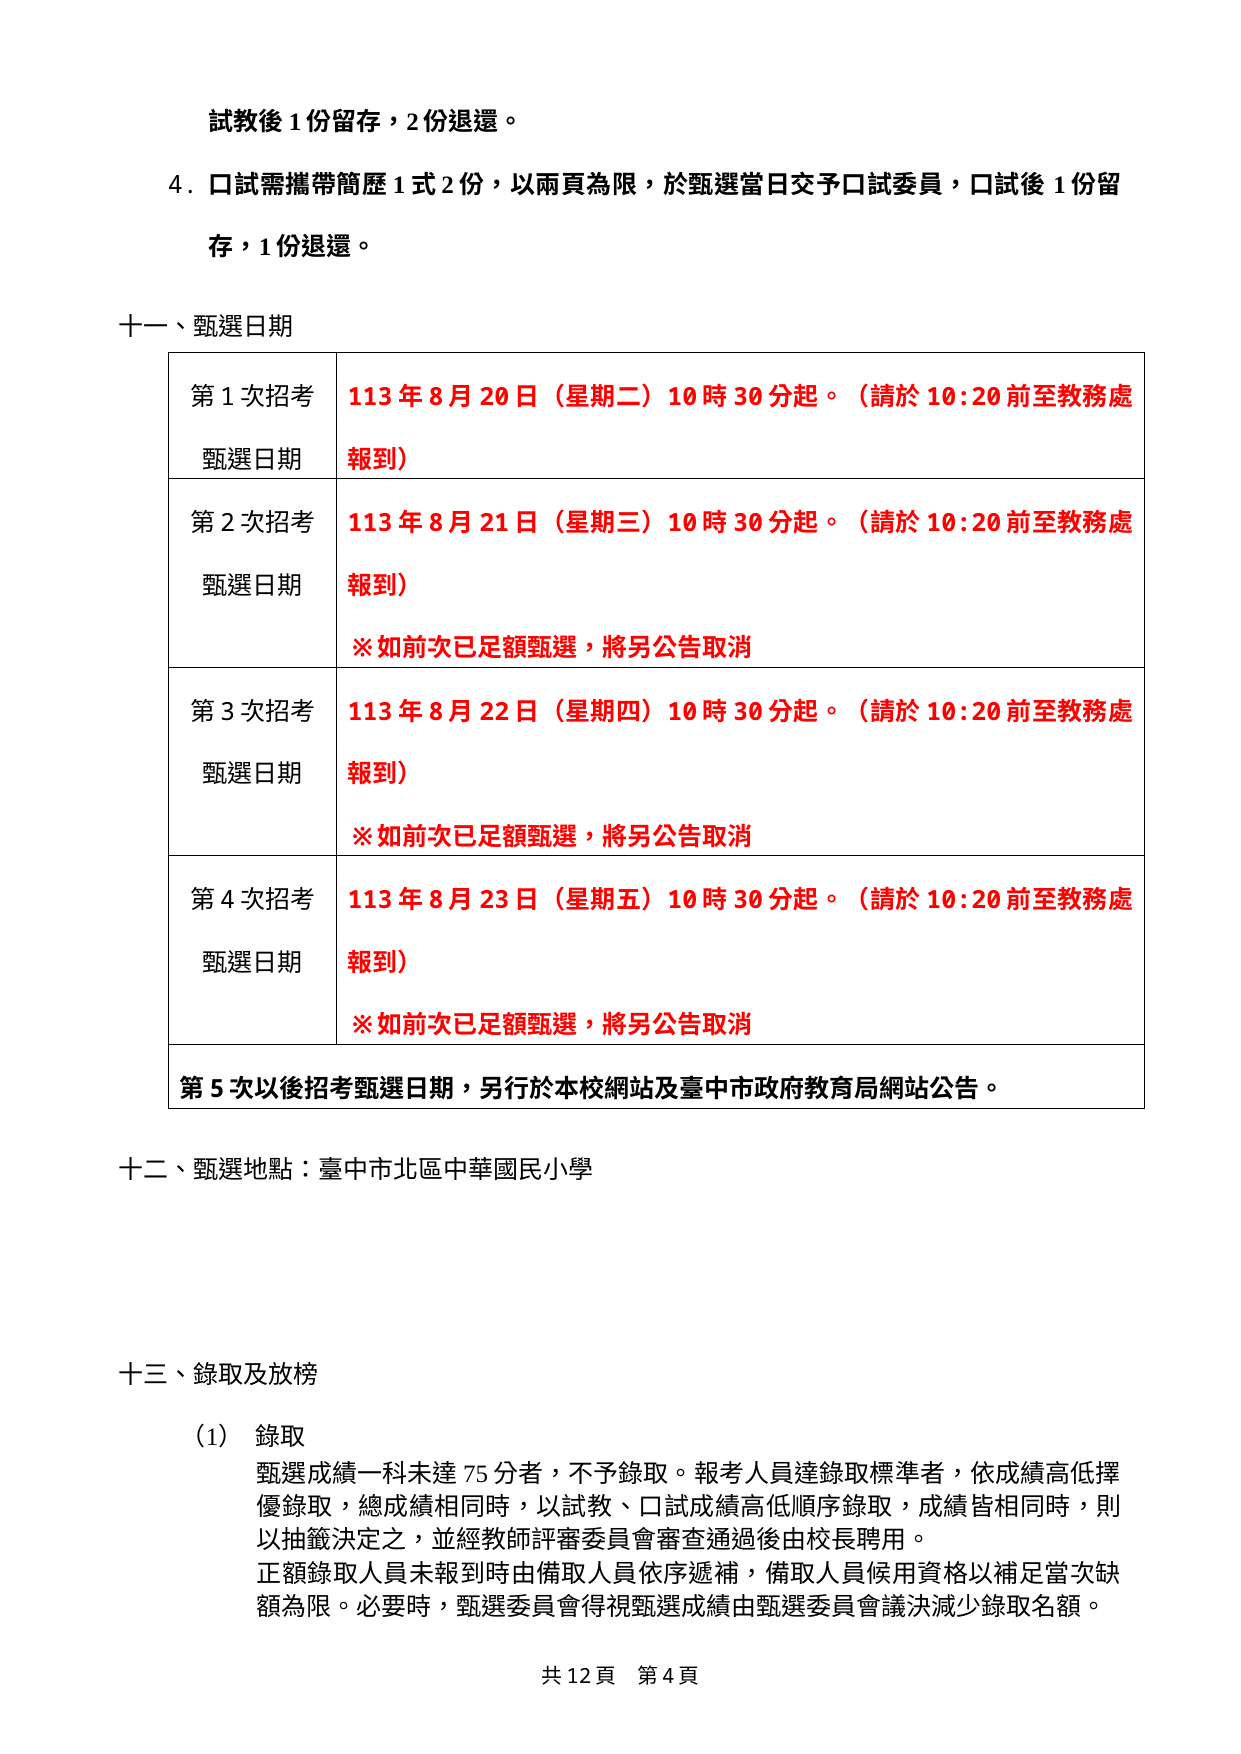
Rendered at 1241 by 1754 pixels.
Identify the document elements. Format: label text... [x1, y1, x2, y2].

table_cell 113年8月22日（星期四）10時30分起。（請於10:20前至教務處報到） ※如前次已足額甄選，將另公告取消 [337, 668, 1144, 855]
table_cell 113年8月23日（星期五）10時30分起。（請於10:20前至教務處報到） ※如前次已足額甄選，將另公告取消 [337, 856, 1144, 1044]
table_header 第1次招考 甄選日期 [169, 353, 336, 478]
list 錄取 [181, 1393, 1122, 1456]
text 十二、甄選地點：臺中市北區中華國民小學 [118, 1126, 1122, 1188]
table_cell 第3次招考 甄選日期 [169, 668, 336, 855]
table_header 113年8月20日（星期二）10時30分起。（請於10:20前至教務處報到） [337, 353, 1144, 478]
text 甄選成績一科未達75分者，不予錄取。報考人員達錄取標準者，依成績高低擇優錄取，總成績相同時，以試教、口試成績高低順序錄取，成績皆相同時，則以抽籤決定之，並經教師評審委員會審查通過後由校長聘用。 [257, 1456, 1122, 1556]
list 試教後1份留存，2份退還。 [168, 78, 1122, 141]
table_cell 第2次招考 甄選日期 [169, 479, 336, 667]
text 正額錄取人員未報到時由備取人員依序遞補，備取人員候用資格以補足當次缺額為限。必要時，甄選委員會得視甄選成績由甄選委員會議決減少錄取名額。 [257, 1556, 1122, 1622]
table_cell 第4次招考 甄選日期 [169, 856, 336, 1044]
table_cell 113年8月21日（星期三）10時30分起。（請於10:20前至教務處報到） ※如前次已足額甄選，將另公告取消 [337, 479, 1144, 667]
list 口試需攜帶簡歷1式2份，以兩頁為限，於甄選當日交予口試委員，口試後1份留存，1份退還。 [168, 141, 1122, 266]
text 十一、甄選日期 [118, 283, 1122, 345]
table_cell 第5次以後招考甄選日期，另行於本校網站及臺中市政府教育局網站公告。 [169, 1045, 1144, 1107]
text 十三、錄取及放榜 [118, 1331, 1122, 1393]
